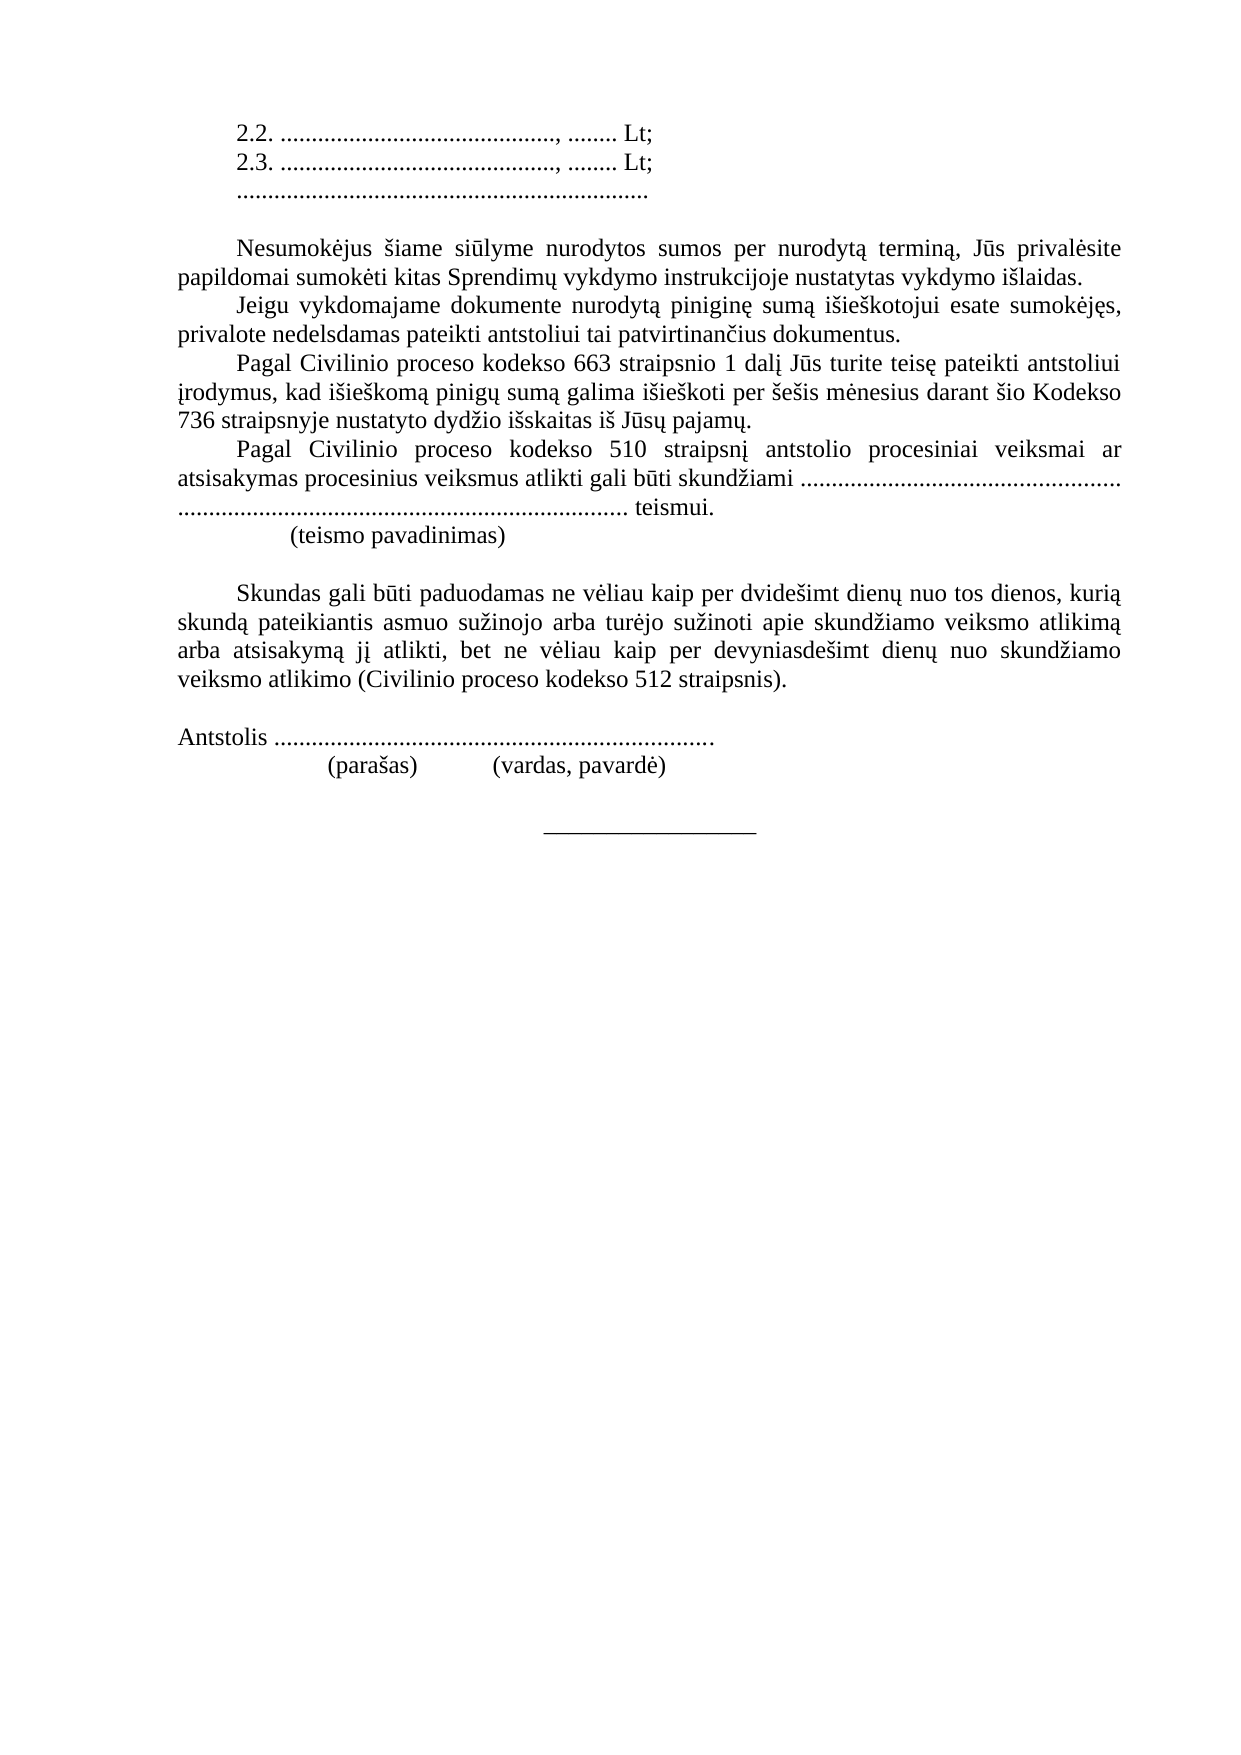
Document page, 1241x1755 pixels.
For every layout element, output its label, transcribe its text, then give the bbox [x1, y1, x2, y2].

text Skundas gali būti paduodamas ne vėliau kaip per dvidešimt dienų nuo tos dienos, kurią skundą pateikiantis asmuo sužinojo arba turėjo sužinoti apie skundžiamo veiksmo atlikimą arba atsisakymą jį atlikti, bet ne vėliau kaip per devyniasdešimt dienų nuo skundžiamo veiksmo atlikimo (Civilinio proceso kodekso 512 straipsnis). [177, 578, 1122, 693]
text _________________ [177, 808, 1122, 837]
text Antstolis . . [177, 722, 1122, 751]
text 2.3. ............................................, ........ Lt; [177, 147, 1122, 176]
text Jeigu vykdomajame dokumente nurodytą piniginę sumą išieškotojui esate sumokėjęs, privalote nedelsdamas pateikti antstoliui tai patvirtinančius dokumentus. [177, 291, 1122, 348]
text Pagal Civilinio proceso kodekso 510 straipsnį antstolio procesiniai veiksmai ar atsisakymas procesinius veiksmus atlikti gali būti skundžiami [177, 434, 1122, 492]
text . teismui. [177, 492, 1122, 521]
text (parašas) (vardas, pavardė) [177, 751, 1122, 779]
text (teismo pavadinimas) [177, 521, 1122, 549]
text Pagal Civilinio proceso kodekso 663 straipsnio 1 dalį Jūs turite teisę pateikti antstoliui įrodymus, kad išieškomą pinigų sumą galima išieškoti per šešis mėnesius darant šio Kodekso 736 straipsnyje nustatyto dydžio išskaitas iš Jūsų pajamų. [177, 348, 1122, 434]
text Nesumokėjus šiame siūlyme nurodytos sumos per nurodytą terminą, Jūs privalėsite papildomai sumokėti kitas Sprendimų vykdymo instrukcijoje nustatytas vykdymo išlaidas. [177, 233, 1122, 291]
text .................................................................. [177, 176, 1122, 204]
text 2.2. ............................................, ........ Lt; [177, 118, 1122, 147]
